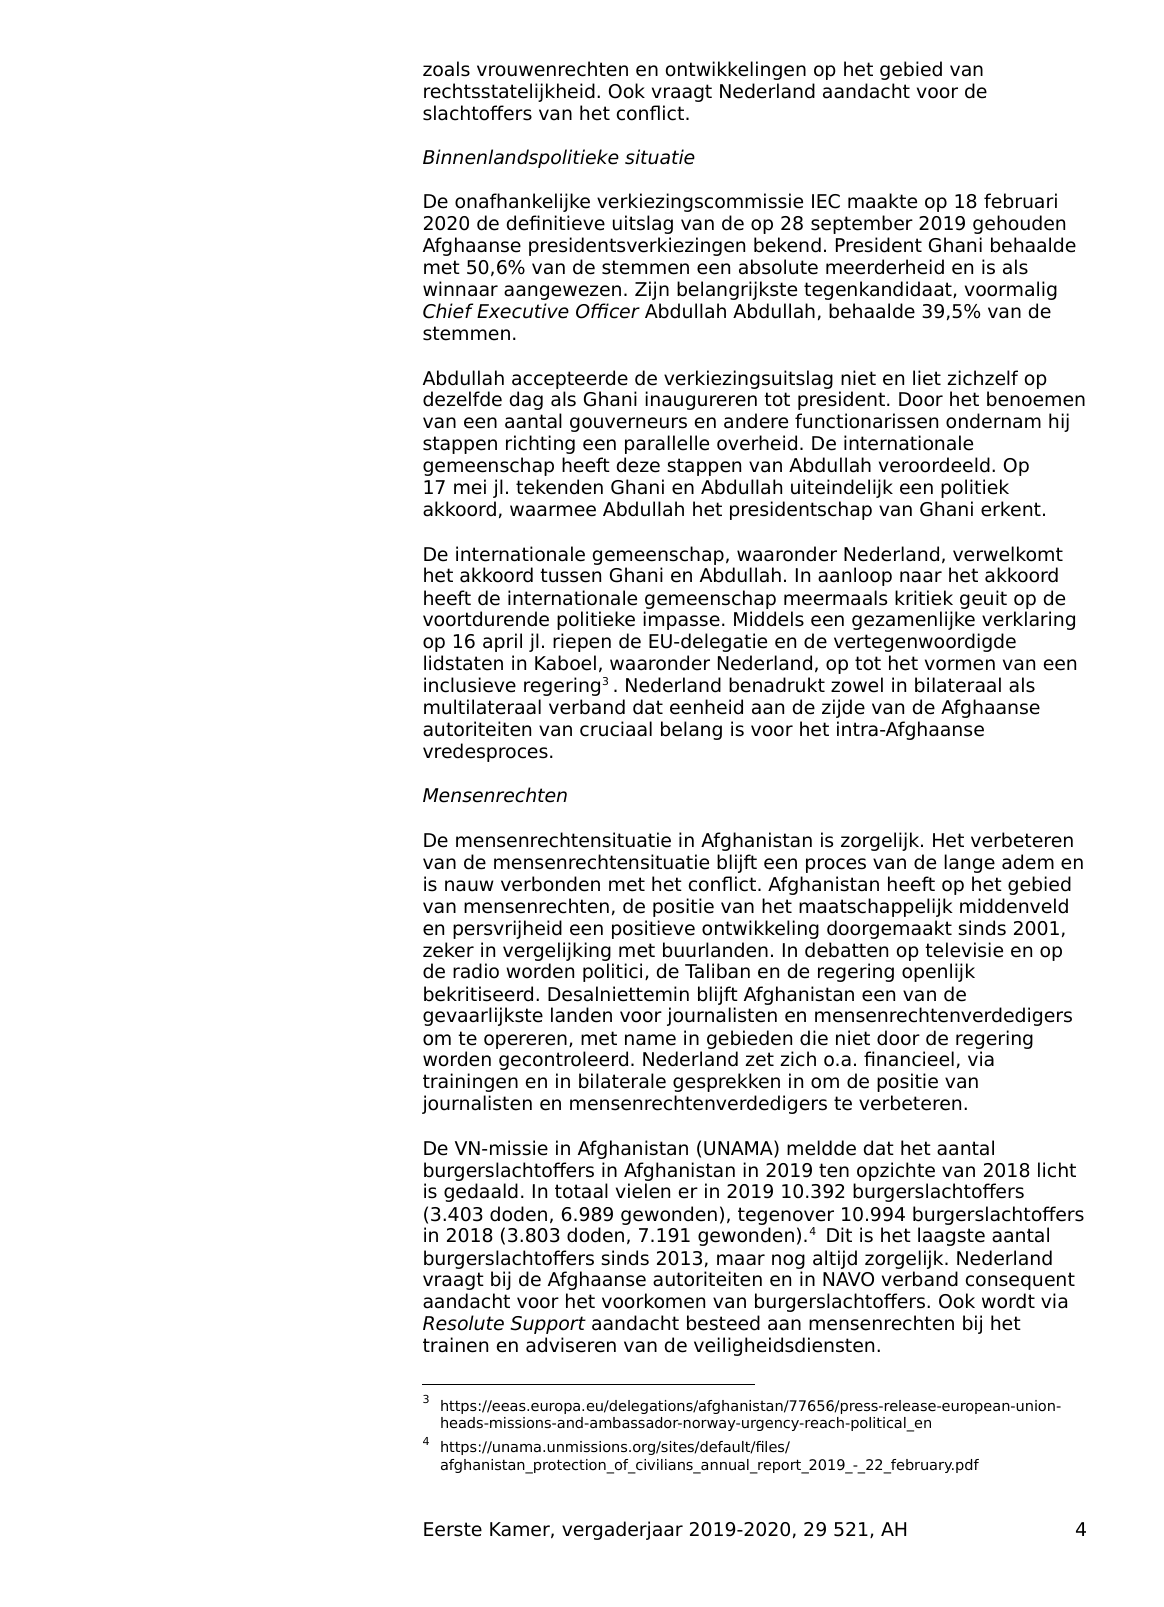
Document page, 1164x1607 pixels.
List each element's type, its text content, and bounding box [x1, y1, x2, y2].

text De internationale gemeenschap, waaronder Nederland, verwelkomt het akkoord tussen Ghani en Abdullah. In aanloop naar het akkoord heeft de internationale gemeenschap meermaals kritiek geuit op de voortdurende politieke impasse. Middels een gezamenlijke verklaring op 16 april jl. riepen de EU-delegatie en de vertegenwoordigde lidstaten in Kaboel, waaronder Nederland, op tot het vormen van een inclusieve regering. Nederland benadrukt zowel in bilateraal als multilateraal verband dat eenheid aan de zijde van de Afghaanse autoriteiten van cruciaal belang is voor het intra-Afghaanse vredesproces. [422, 543, 1087, 763]
subtitle Binnenlandspolitieke situatie [422, 147, 1087, 169]
text Abdullah accepteerde de verkiezingsuitslag niet en liet zichzelf op dezelfde dag als Ghani inaugureren tot president. Door het benoemen van een aantal gouverneurs en andere functionarissen ondernam hij stappen richting een parallelle overheid. De internationale gemeenschap heeft deze stappen van Abdullah veroordeeld. Op 17 mei jl. tekenden Ghani en Abdullah uiteindelijk een politiek akkoord, waarmee Abdullah het presidentschap van Ghani erkent. [422, 367, 1087, 521]
text zoals vrouwenrechten en ontwikkelingen op het gebied van rechtsstatelijkheid. Ook vraagt Nederland aandacht voor de slachtoffers van het conflict. [422, 59, 1087, 125]
text De mensenrechtensituatie in Afghanistan is zorgelijk. Het verbeteren van de mensenrechtensituatie blijft een proces van de lange adem en is nauw verbonden met het conflict. Afghanistan heeft op het gebied van mensenrechten, de positie van het maatschappelijk middenveld en persvrijheid een positieve ontwikkeling doorgemaakt sinds 2001, zeker in vergelijking met buurlanden. In debatten op televisie en op de radio worden politici, de Taliban en de regering openlijk bekritiseerd. Desalniettemin blijft Afghanistan een van de gevaarlijkste landen voor journalisten en mensenrechtenverdedigers om te opereren, met name in gebieden die niet door de regering worden gecontroleerd. Nederland zet zich o.a. financieel, via trainingen en in bilaterale gesprekken in om de positie van journalisten en mensenrechtenverdedigers te verbeteren. [422, 829, 1087, 1115]
text De VN-missie in Afghanistan (UNAMA) meldde dat het aantal burgerslachtoffers in Afghanistan in 2019 ten opzichte van 2018 licht is gedaald. In totaal vielen er in 2019 10.392 burgerslachtoffers (3.403 doden, 6.989 gewonden), tegenover 10.994 burgerslachtoffers in 2018 (3.803 doden, 7.191 gewonden). Dit is het laagste aantal burgerslachtoffers sinds 2013, maar nog altijd zorgelijk. Nederland vraagt bij de Afghaanse autoriteiten en in NAVO verband consequent aandacht voor het voorkomen van burgerslachtoffers. Ook wordt via Resolute Support aandacht besteed aan mensenrechten bij het trainen en adviseren van de veiligheidsdiensten. [422, 1137, 1087, 1357]
text https://unama.unmissions.org/sites/default/files/afghanistan_protection_of_civilians_annual_report_2019_-_22_february.pdf [422, 1435, 1087, 1474]
text De onafhankelijke verkiezingscommissie IEC maakte op 18 februari 2020 de definitieve uitslag van de op 28 september 2019 gehouden Afghaanse presidentsverkiezingen bekend. President Ghani behaalde met 50,6% van de stemmen een absolute meerderheid en is als winnaar aangewezen. Zijn belangrijkste tegenkandidaat, voormalig Chief Executive Officer Abdullah Abdullah, behaalde 39,5% van de stemmen. [422, 191, 1087, 345]
subtitle Mensenrechten [422, 785, 1087, 807]
text https://eeas.europa.eu/delegations/afghanistan/77656/press-release-european-union-heads-missions-and-ambassador-norway-urgency-reach-political_en [422, 1393, 1087, 1432]
